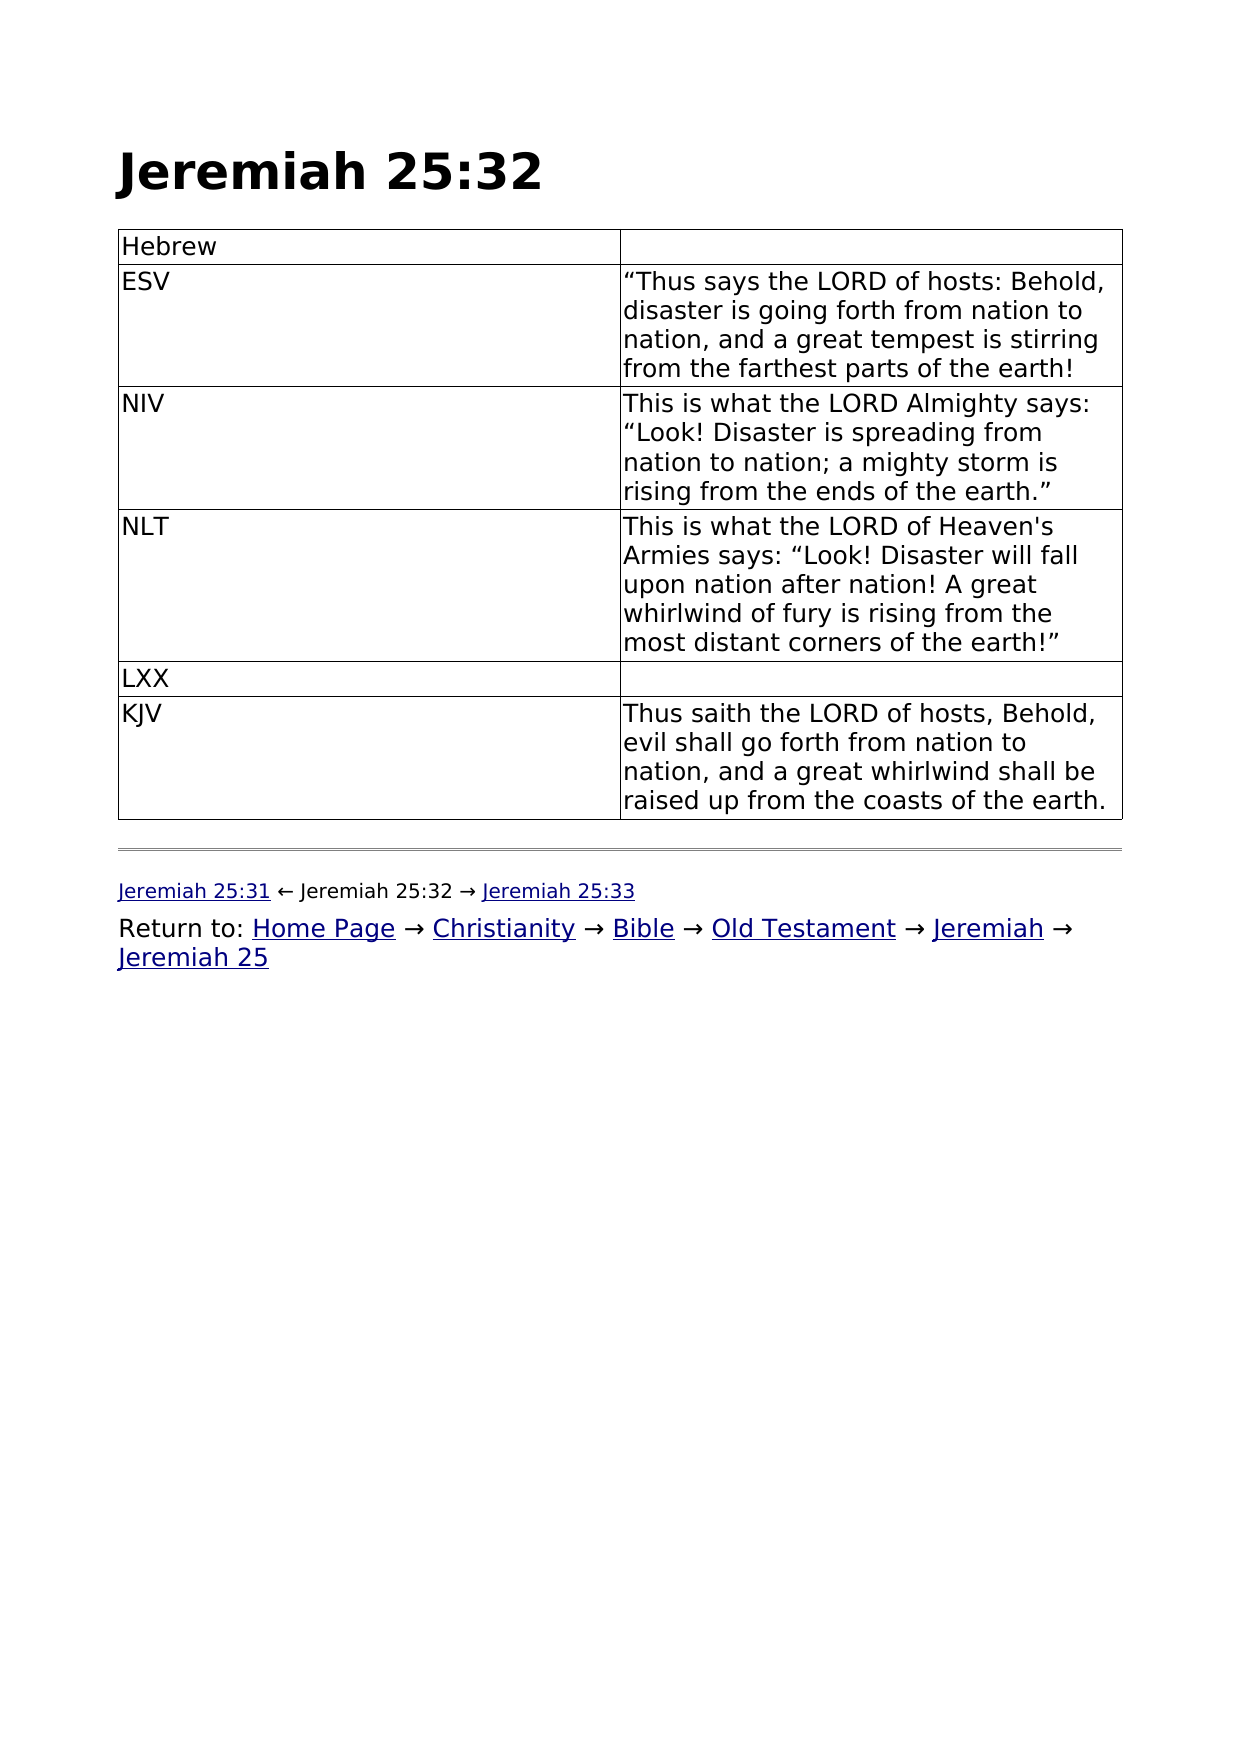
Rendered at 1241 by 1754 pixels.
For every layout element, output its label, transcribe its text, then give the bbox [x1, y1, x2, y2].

table_cell “Thus says the LORD of hosts: Behold, disaster is going forth from nation to nation, and a great tempest is stirring from the farthest parts of the earth! [621, 265, 1122, 386]
text Jeremiah 25:31 ← Jeremiah 25:32 → Jeremiah 25:33 [118, 880, 1122, 914]
table_cell [621, 662, 1122, 696]
table_cell This is what the LORD of Heaven's Armies says: “Look! Disaster will fall upon nation after nation! A great whirlwind of fury is rising from the most distant corners of the earth!” [621, 510, 1122, 661]
table_cell KJV [119, 697, 620, 818]
table_cell This is what the LORD Almighty says: “Look! Disaster is spreading from nation to nation; a mighty storm is rising from the ends of the earth.” [621, 387, 1122, 509]
table_header [621, 230, 1122, 264]
table_cell LXX [119, 662, 620, 696]
table_cell ESV [119, 265, 620, 386]
table_cell Thus saith the LORD of hosts, Behold, evil shall go forth from nation to nation, and a great whirlwind shall be raised up from the coasts of the earth. [621, 697, 1122, 818]
table_cell NIV [119, 387, 620, 509]
table_cell NLT [119, 510, 620, 661]
subtitle Jeremiah 25:32 [118, 143, 1122, 201]
text Return to: Home Page → Christianity → Bible → Old Testament → Jeremiah → Jeremiah 25 [118, 914, 1122, 972]
table_header Hebrew [119, 230, 620, 264]
